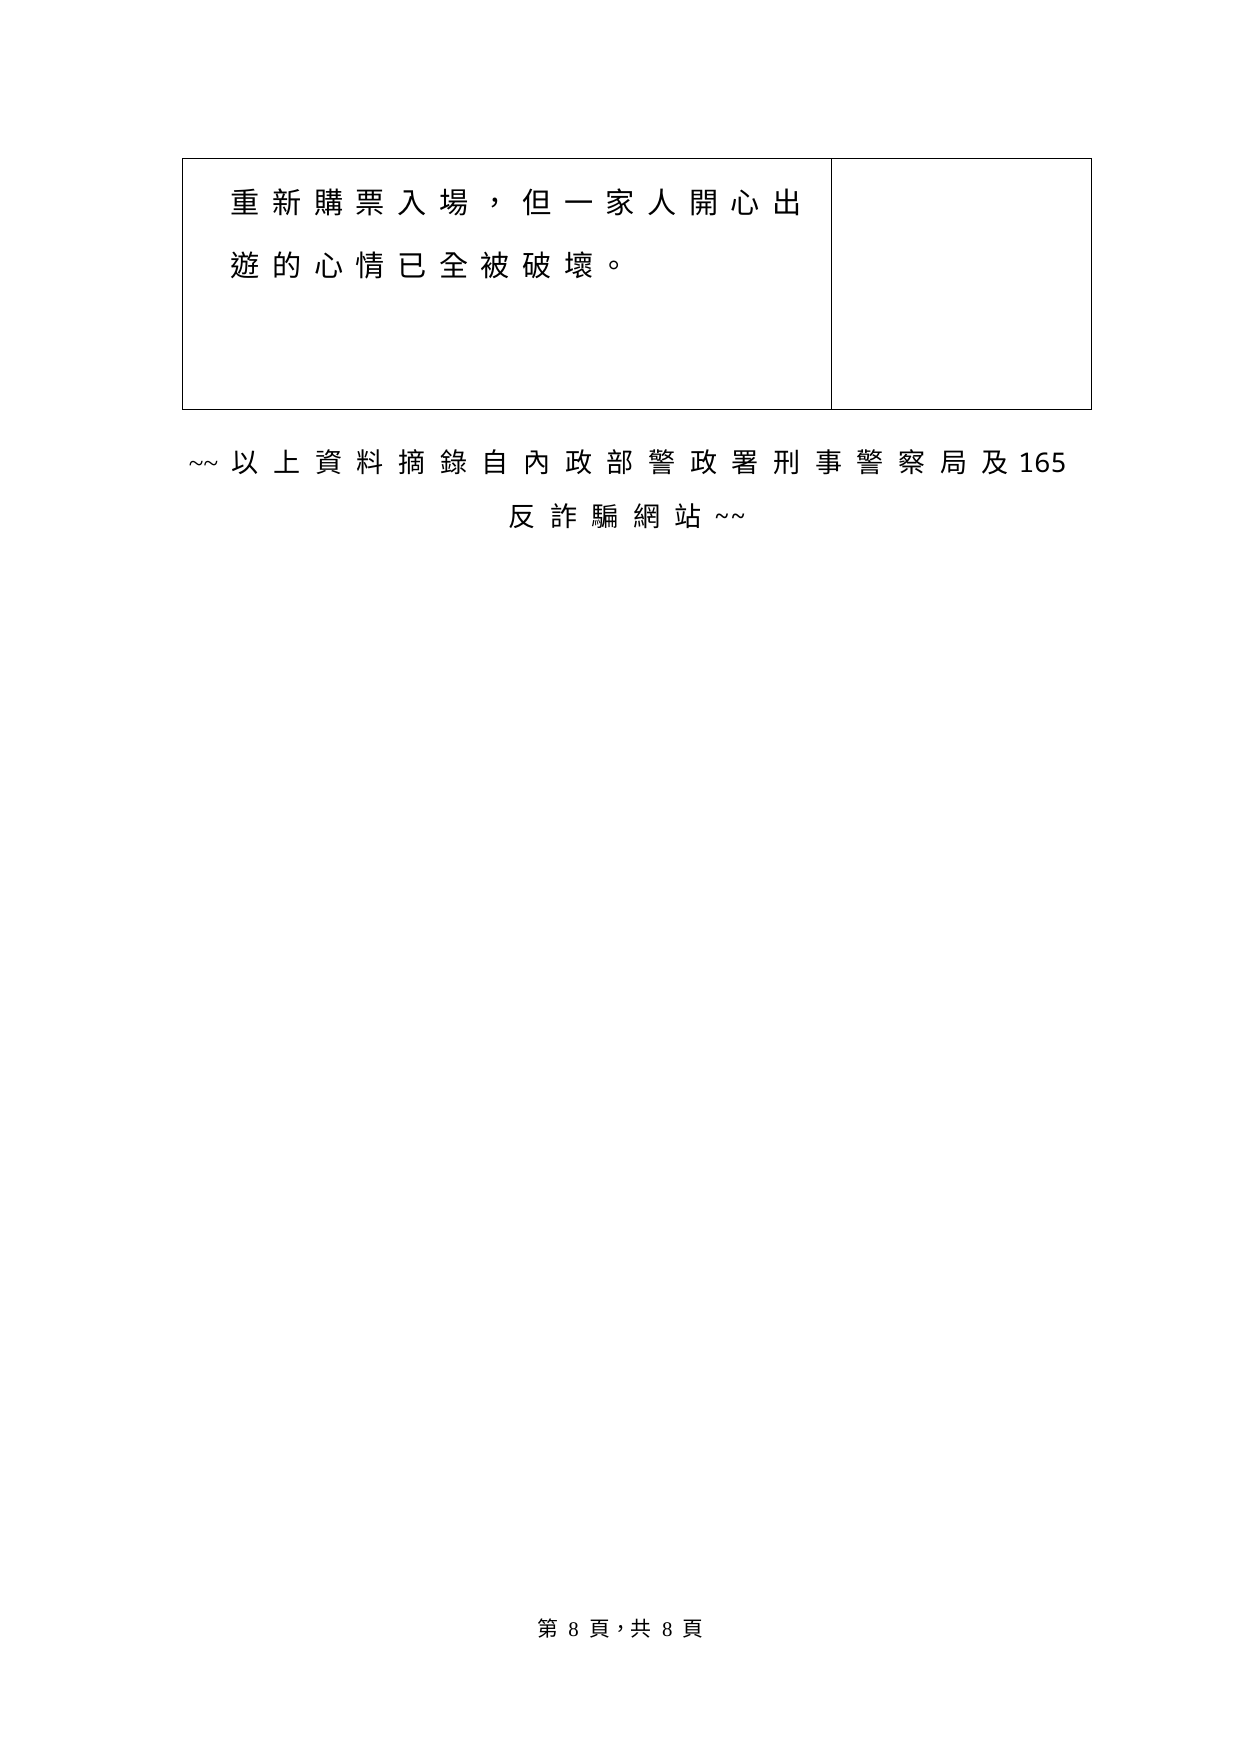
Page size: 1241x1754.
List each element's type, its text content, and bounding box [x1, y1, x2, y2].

table_cell 重新購票入場，但一家人開心出遊的心情已全被破壞。 [183, 159, 831, 409]
table_cell [832, 159, 1091, 409]
text ~~以上資料摘錄自內政部警政署刑事警察局及165反詐騙網站~~ [183, 410, 1069, 535]
